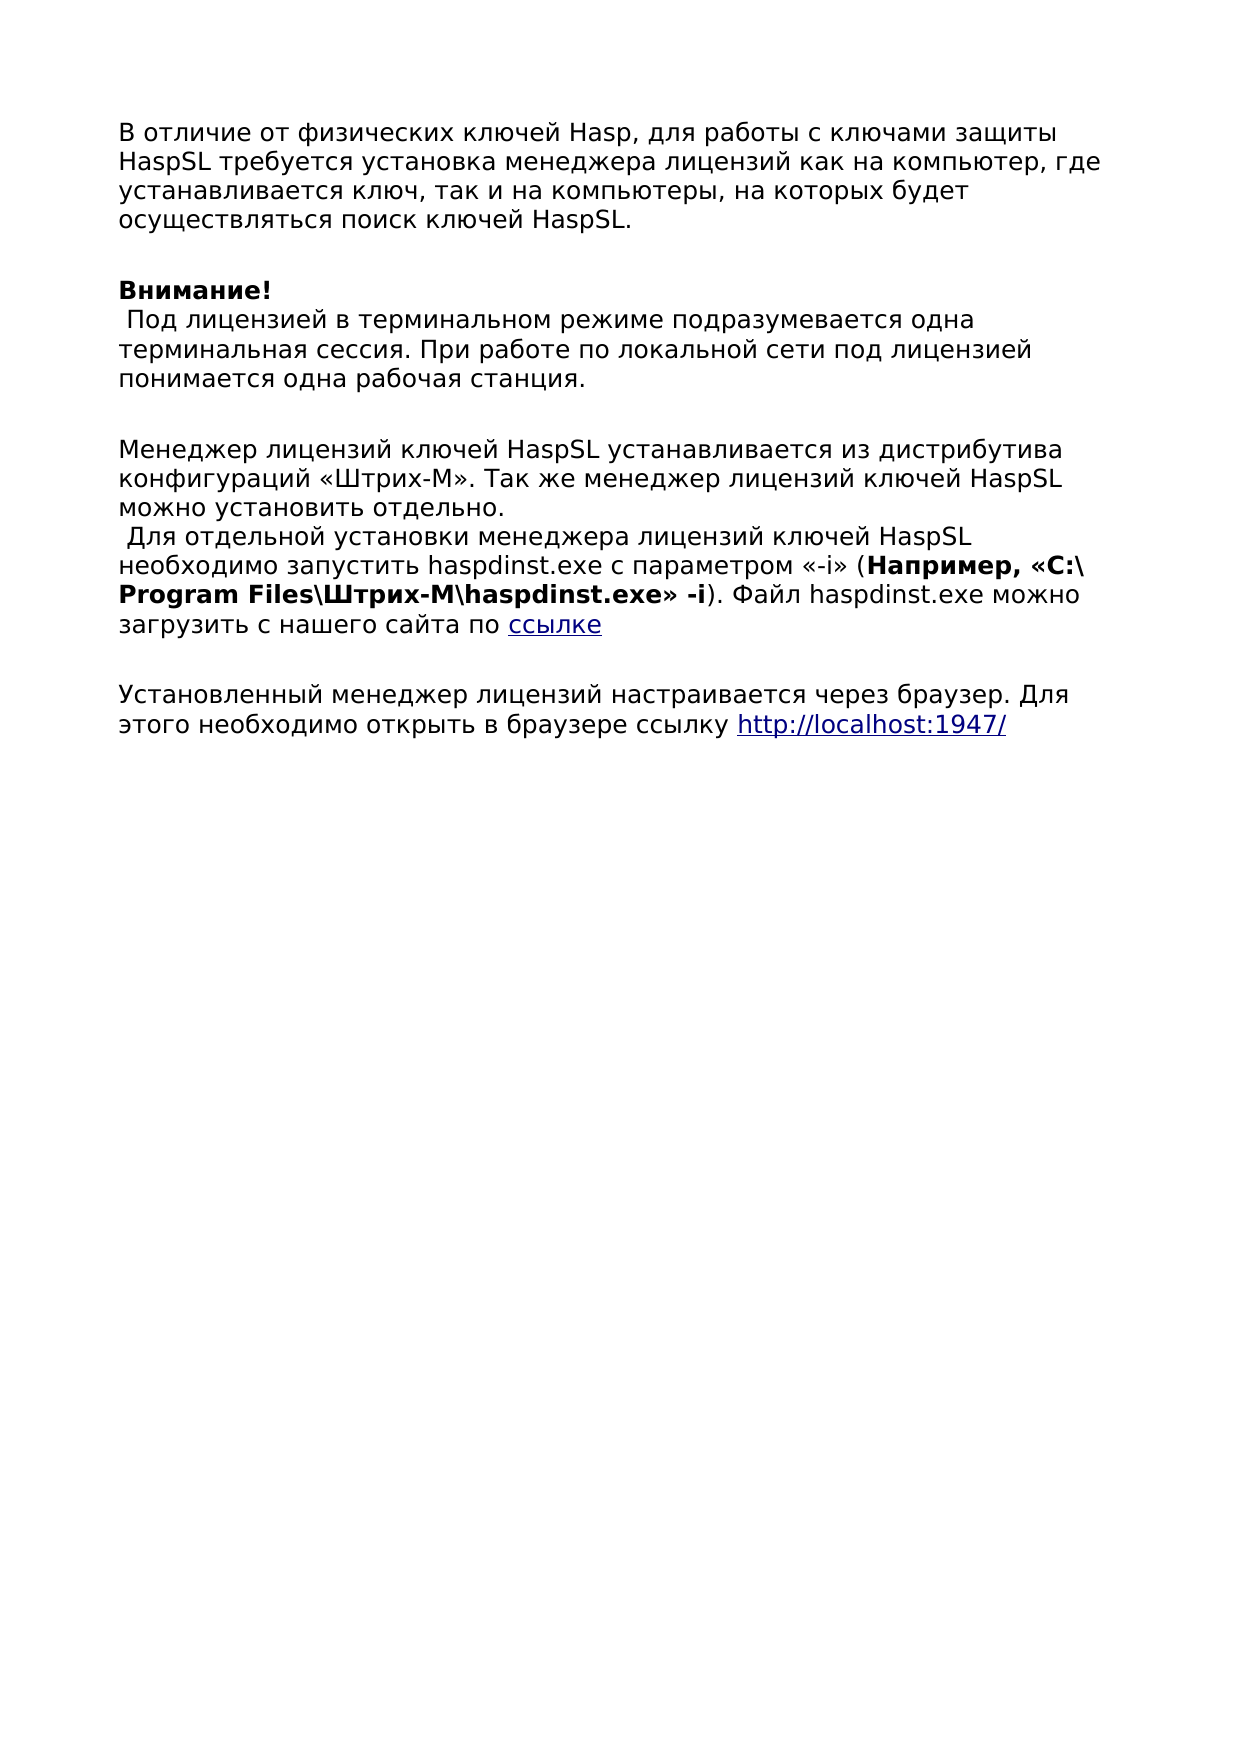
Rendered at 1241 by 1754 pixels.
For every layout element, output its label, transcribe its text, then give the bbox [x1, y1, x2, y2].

text В отличие от физических ключей Hasp, для работы с ключами защиты HaspSL требуется установка менеджера лицензий как на компьютер, где устанавливается ключ, так и на компьютеры, на которых будет осуществляться поиск ключей HaspSL. [118, 118, 1122, 264]
text Внимание! Под лицензией в терминальном режиме подразумевается одна терминальная сессия. При работе по локальной сети под лицензией понимается одна рабочая станция. [118, 276, 1122, 422]
text Установленный менеджер лицензий настраивается через браузер. Для этого необходимо открыть в браузере ссылку http://localhost:1947/ [118, 681, 1122, 739]
text Менеджер лицензий ключей HaspSL устанавливается из дистрибутива конфигураций «Штрих-М». Так же менеджер лицензий ключей HaspSL можно установить отдельно. Для отдельной установки менеджера лицензий ключей HaspSL необходимо запустить haspdinst.exe с параметром «-i» (Например, «C:\Program Files\Штрих-М\haspdinst.exe» -i). Файл haspdinst.exe можно загрузить с нашего сайта по ссылке [118, 435, 1122, 668]
